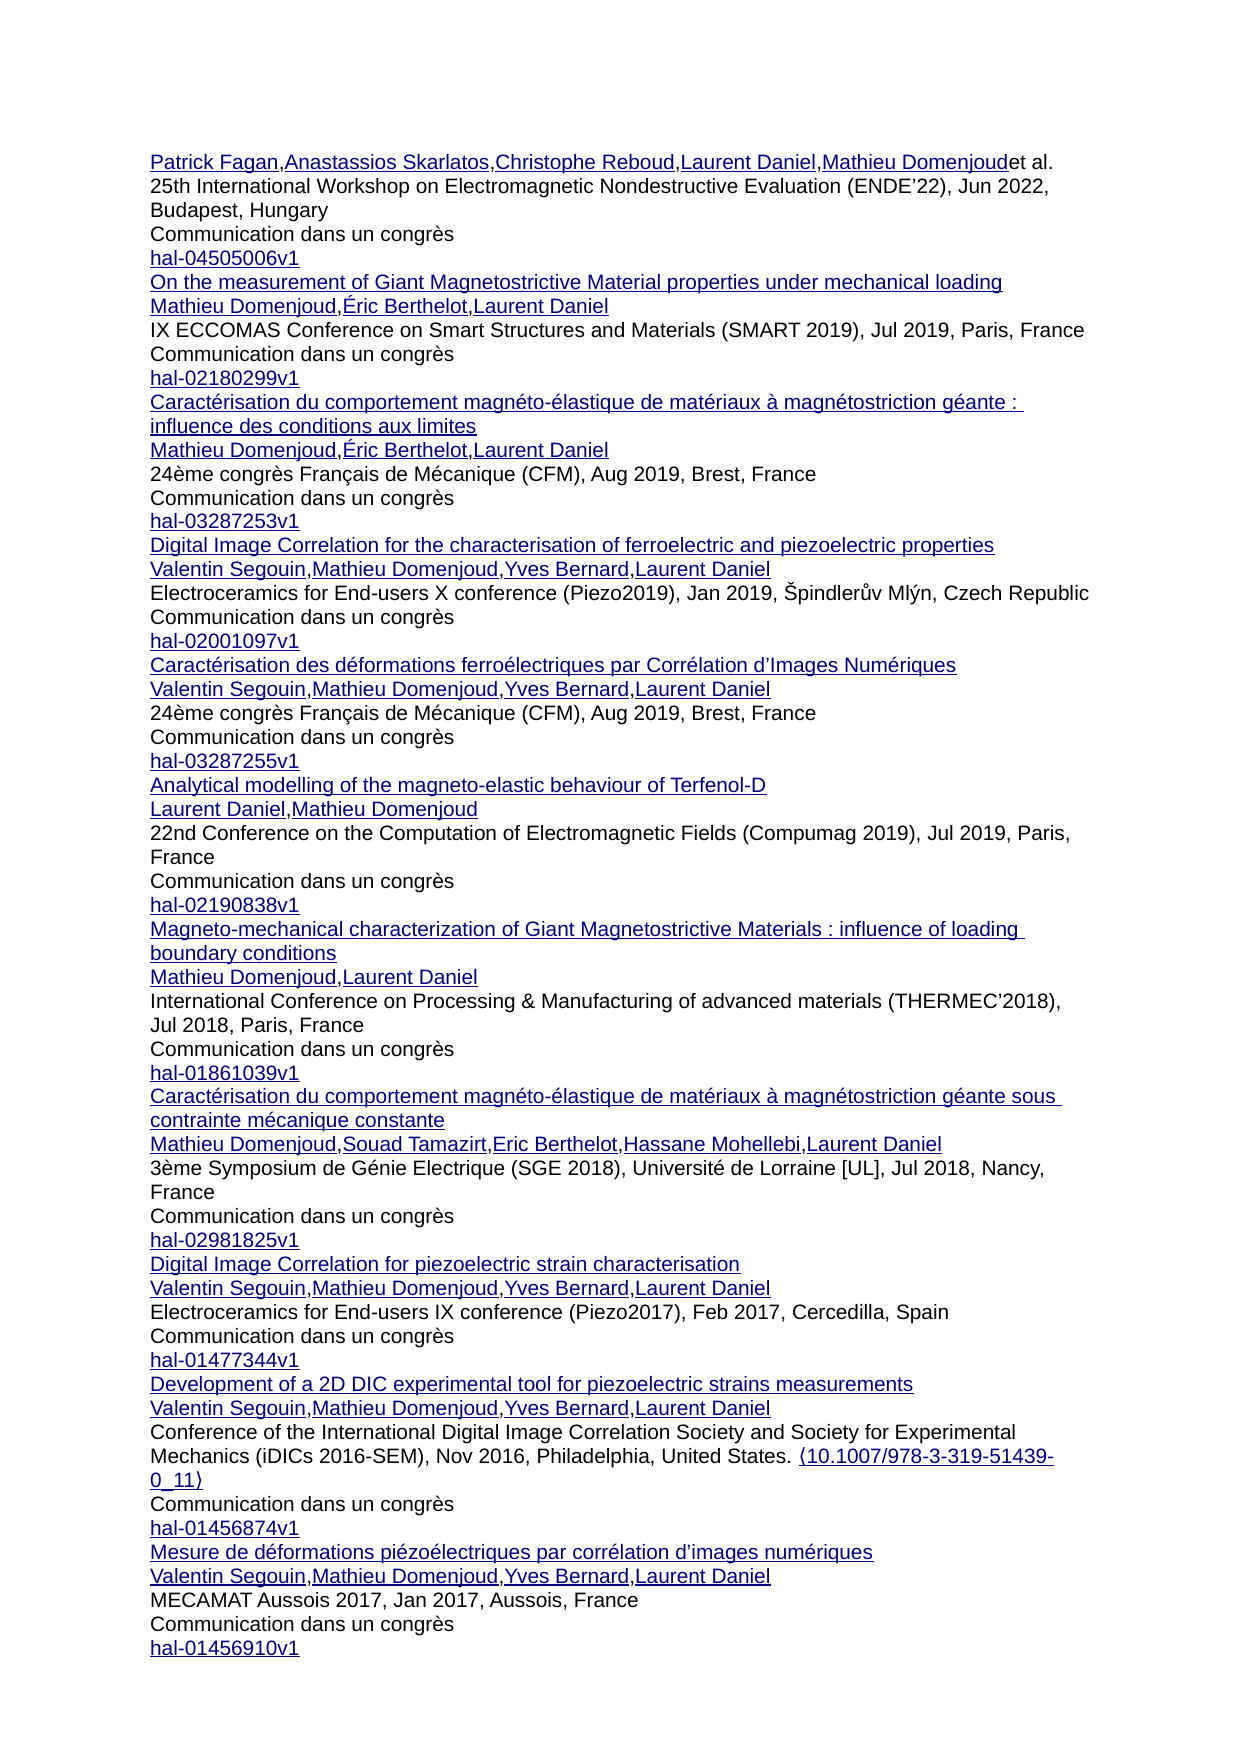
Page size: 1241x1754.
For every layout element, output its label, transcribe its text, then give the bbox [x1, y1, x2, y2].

table_cell Digital Image Correlation for the characterisation of ferroelectric and piezoelectric properties Valentin Segouin,Mathieu Domenjoud,Yves Bernard,Laurent Daniel Electroceramics for End-users X conference (Piezo2019), Jan 2019, Špindlerův Mlýn, Czech Republic Communication dans un congrès hal-02001097v1 [150, 533, 1090, 653]
table_cell Caractérisation du comportement magnéto-élastique de matériaux à magnétostriction géante sous contrainte mécanique constante Mathieu Domenjoud,Souad Tamazirt,Eric Berthelot,Hassane Mohellebi,Laurent Daniel 3ème Symposium de Génie Electrique (SGE 2018), Université de Lorraine [UL], Jul 2018, Nancy, France Communication dans un congrès hal-02981825v1 [150, 1084, 1090, 1252]
table_cell Magneto-mechanical characterization of Giant Magnetostrictive Materials : influence of loading boundary conditions Mathieu Domenjoud,Laurent Daniel International Conference on Processing & Manufacturing of advanced materials (THERMEC’2018), Jul 2018, Paris, France Communication dans un congrès hal-01861039v1 [150, 917, 1090, 1084]
table_cell Caractérisation des déformations ferroélectriques par Corrélation d’Images Numériques Valentin Segouin,Mathieu Domenjoud,Yves Bernard,Laurent Daniel 24ème congrès Français de Mécanique (CFM), Aug 2019, Brest, France Communication dans un congrès hal-03287255v1 [150, 653, 1090, 773]
table_cell Patrick Fagan,Anastassios Skarlatos,Christophe Reboud,Laurent Daniel,Mathieu Domenjoudet al. 25th International Workshop on Electromagnetic Nondestructive Evaluation (ENDE’22), Jun 2022, Budapest, Hungary Communication dans un congrès hal-04505006v1 [150, 150, 1090, 270]
table_cell On the measurement of Giant Magnetostrictive Material properties under mechanical loading Mathieu Domenjoud,Éric Berthelot,Laurent Daniel IX ECCOMAS Conference on Smart Structures and Materials (SMART 2019), Jul 2019, Paris, France Communication dans un congrès hal-02180299v1 [150, 270, 1090, 389]
table_cell Digital Image Correlation for piezoelectric strain characterisation Valentin Segouin,Mathieu Domenjoud,Yves Bernard,Laurent Daniel Electroceramics for End-users IX conference (Piezo2017), Feb 2017, Cercedilla, Spain Communication dans un congrès hal-01477344v1 [150, 1252, 1090, 1372]
table_cell Development of a 2D DIC experimental tool for piezoelectric strains measurements Valentin Segouin,Mathieu Domenjoud,Yves Bernard,Laurent Daniel Conference of the International Digital Image Correlation Society and Society for Experimental Mechanics (iDICs 2016-SEM), Nov 2016, Philadelphia, United States. ⟨10.1007/978-3-319-51439-0_11⟩ Communication dans un congrès hal-01456874v1 [150, 1372, 1090, 1539]
table_cell Caractérisation du comportement magnéto-élastique de matériaux à magnétostriction géante : influence des conditions aux limites Mathieu Domenjoud,Éric Berthelot,Laurent Daniel 24ème congrès Français de Mécanique (CFM), Aug 2019, Brest, France Communication dans un congrès hal-03287253v1 [150, 390, 1090, 533]
table_cell Mesure de déformations piézoélectriques par corrélation d’images numériques Valentin Segouin,Mathieu Domenjoud,Yves Bernard,Laurent Daniel MECAMAT Aussois 2017, Jan 2017, Aussois, France Communication dans un congrès hal-01456910v1 [150, 1540, 1090, 1659]
table_cell Analytical modelling of the magneto-elastic behaviour of Terfenol-D Laurent Daniel,Mathieu Domenjoud 22nd Conference on the Computation of Electromagnetic Fields (Compumag 2019), Jul 2019, Paris, France Communication dans un congrès hal-02190838v1 [150, 773, 1090, 917]
